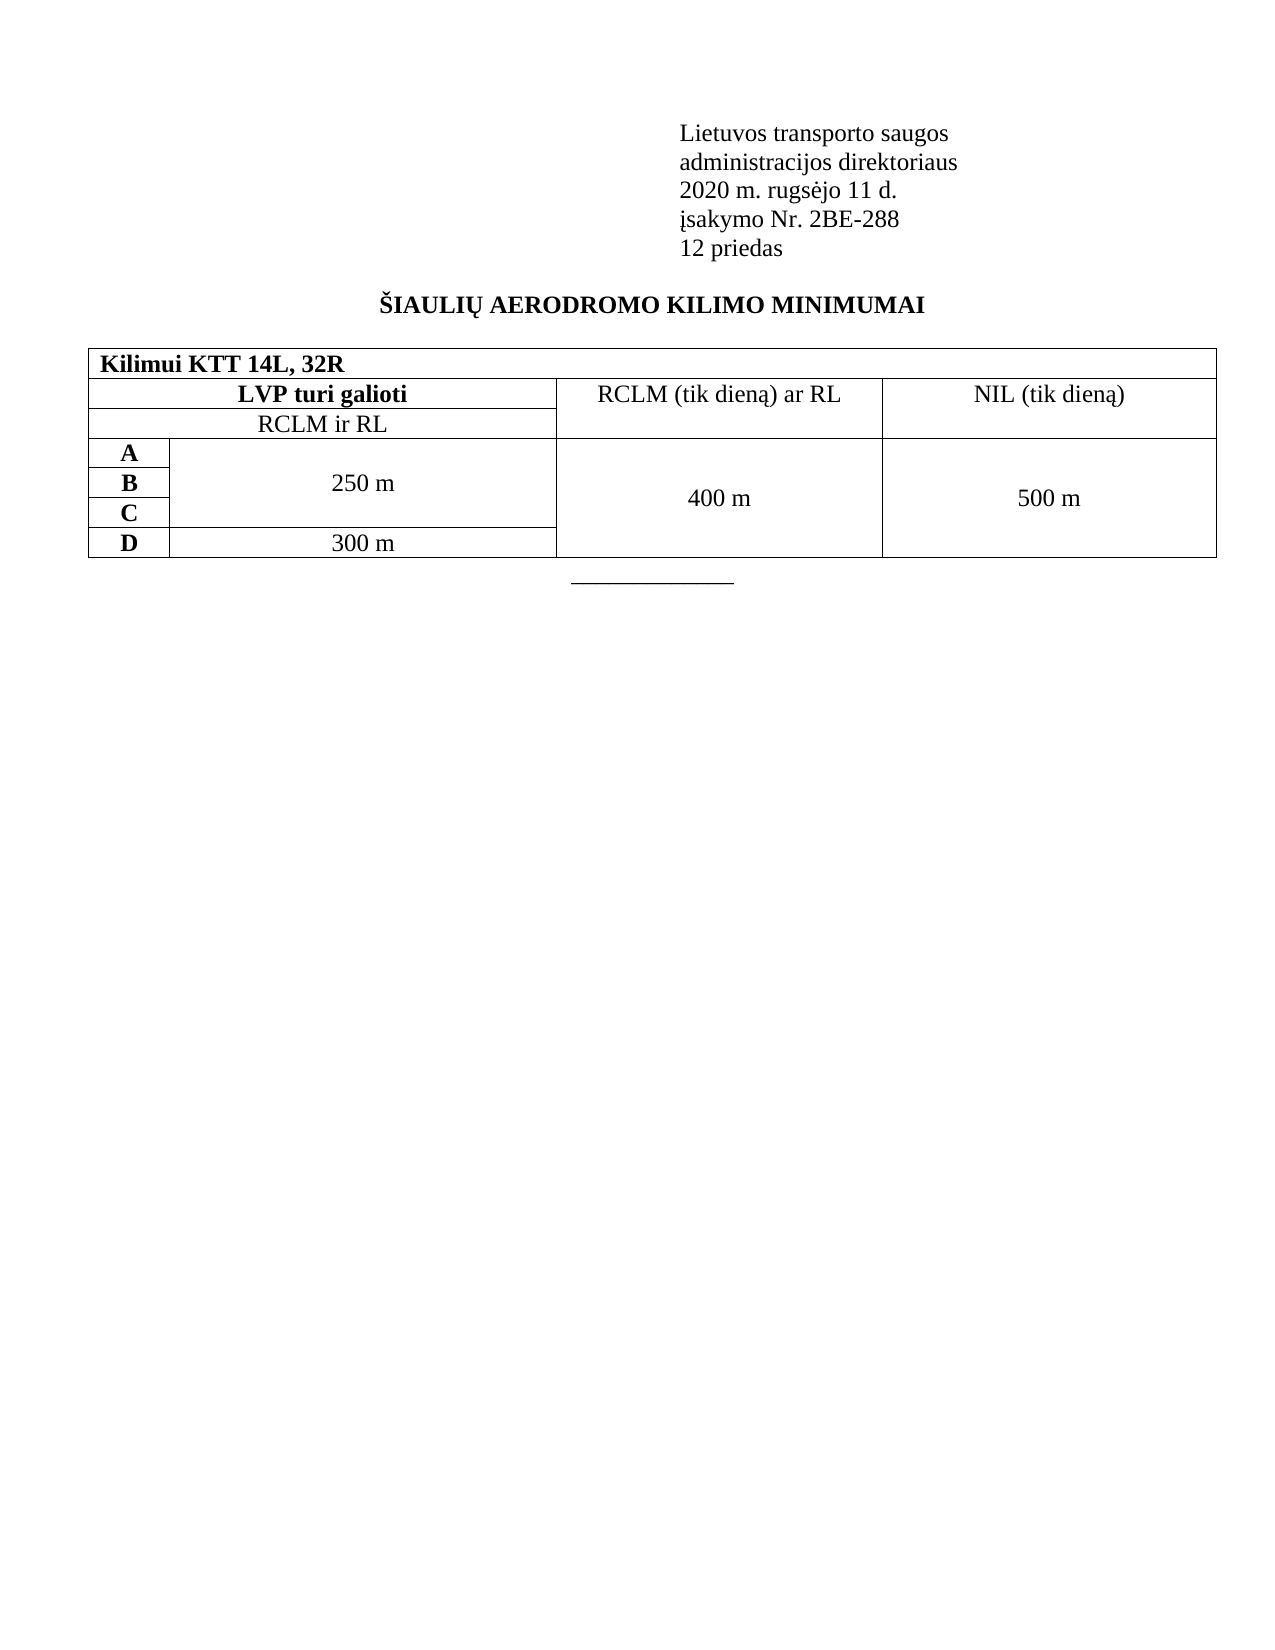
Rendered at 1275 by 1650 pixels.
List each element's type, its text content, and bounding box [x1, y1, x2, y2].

table_cell NIL (tik dieną) [883, 379, 1216, 437]
text įsakymo Nr. 2BE-288 [679, 204, 1122, 233]
text 12 priedas [679, 233, 1122, 262]
table_cell A [89, 439, 169, 467]
table_header Kilimui KTT 14L, 32R [89, 349, 1216, 378]
text 2020 m. rugsėjo 11 d. [679, 176, 1122, 204]
table_cell RCLM (tik dieną) ar RL [557, 379, 882, 437]
table_cell 400 m [557, 439, 882, 557]
text Lietuvos transporto saugos [679, 118, 1122, 147]
table_cell C [89, 498, 169, 527]
table_cell 300 m [170, 528, 556, 557]
table_cell RCLM ir RL [89, 409, 556, 437]
table_cell B [89, 468, 169, 497]
table_cell LVP turi galioti [89, 379, 556, 408]
text administracijos direktoriaus [679, 147, 1122, 176]
table_cell D [89, 528, 169, 557]
table_cell 500 m [883, 439, 1216, 557]
table_cell 250 m [170, 439, 556, 527]
text ŠIAULIŲ AERODROMO KILIMO MINIMUMAI [89, 291, 1216, 319]
text _____________ [89, 558, 1216, 586]
